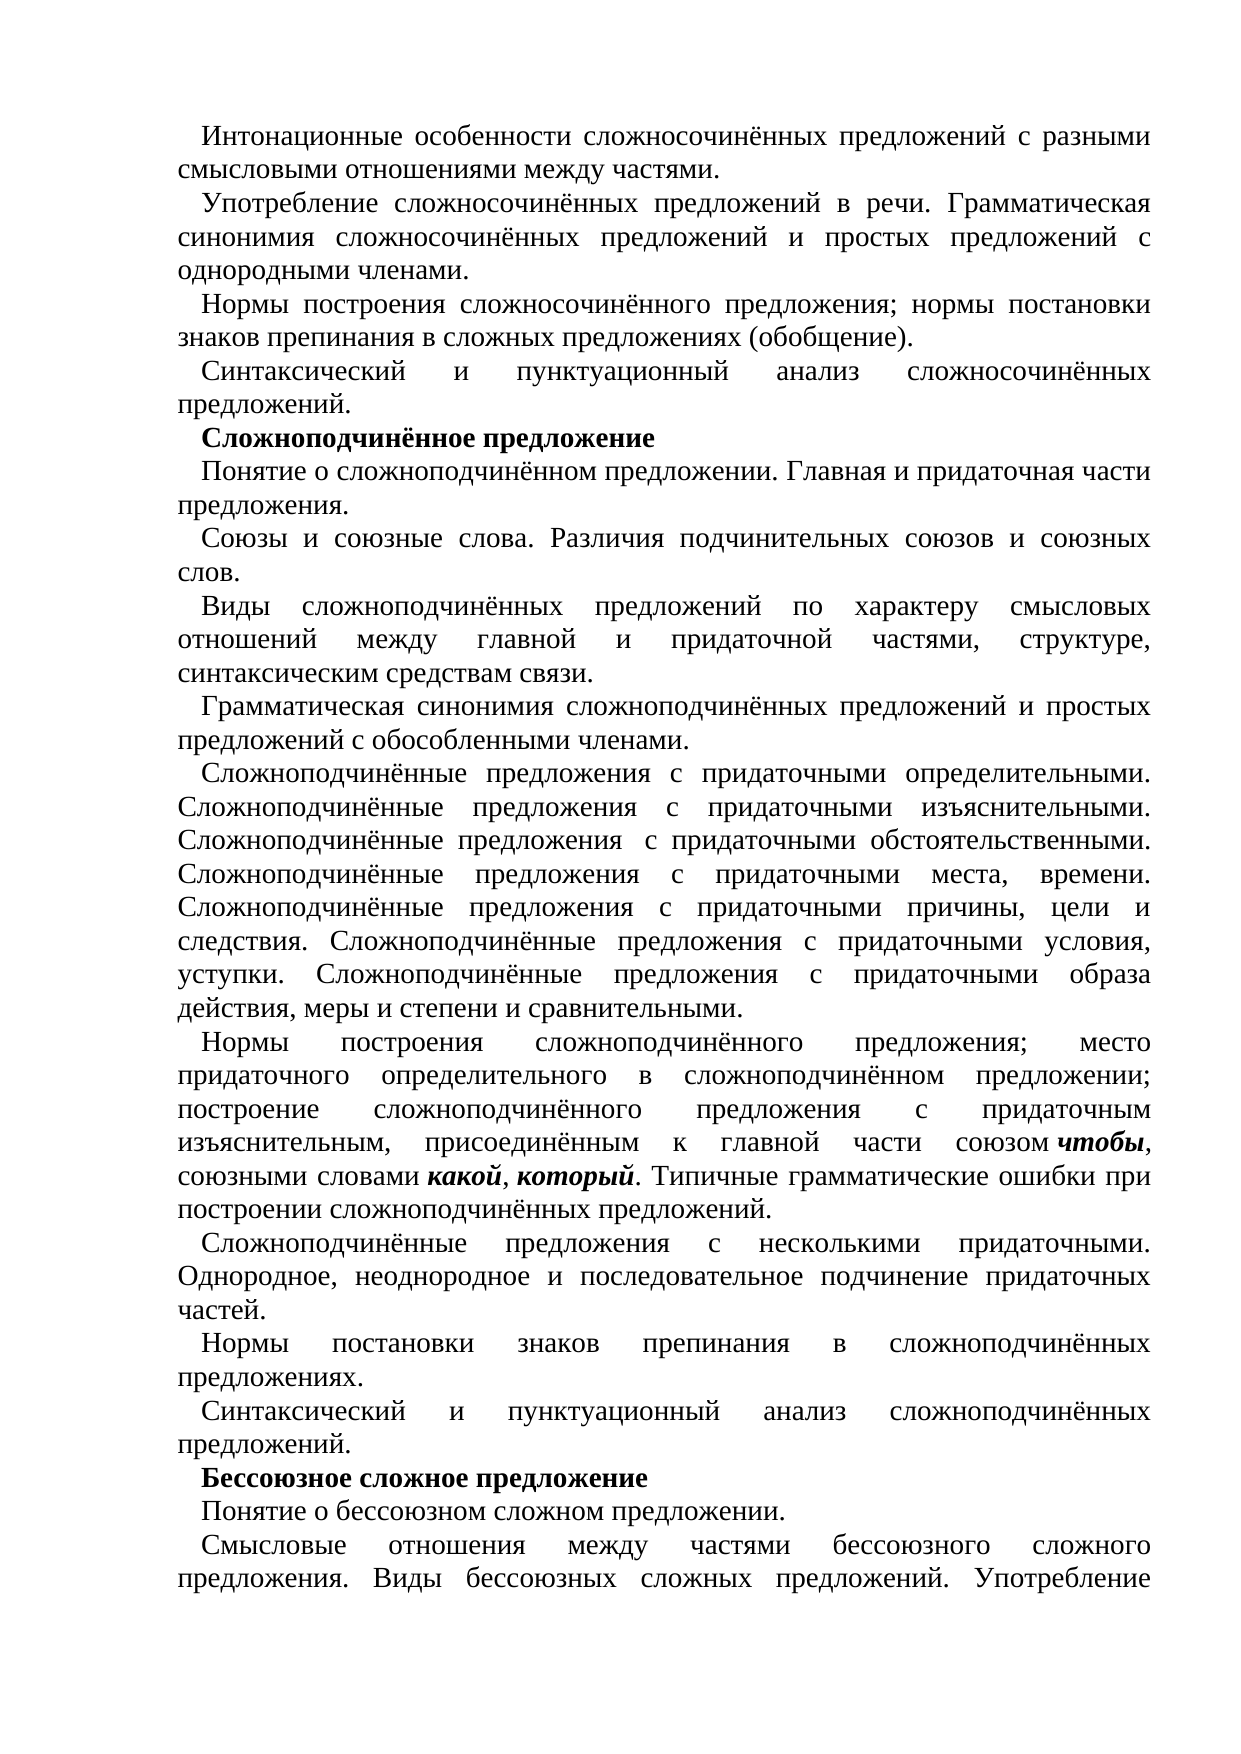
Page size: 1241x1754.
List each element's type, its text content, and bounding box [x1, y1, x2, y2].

text Нормы постановки знаков препинания в сложноподчинённых предложениях. [177, 1326, 1152, 1393]
text Виды сложноподчинённых предложений по характеру смысловых отношений между главной и придаточной частями, структуре, синтаксическим средствам связи. [177, 588, 1152, 688]
text Сложноподчинённые предложения с придаточными определительными. Сложноподчинённые предложения с придаточными изъяснительными. Сложноподчинённые предложения с придаточными обстоятельственными. Сложноподчинённые предложения с придаточными места, времени. Сложноподчинённые предложения с придаточными причины, цели и следствия. Сложноподчинённые предложения с придаточными условия, уступки. Сложноподчинённые предложения с придаточными образа действия, меры и степени и сравнительными. [177, 755, 1152, 1024]
text Интонационные особенности сложносочинённых предложений с разными смысловыми отношениями между частями. [177, 118, 1152, 185]
text Нормы построения сложноподчинённого предложения; место придаточного определительного в сложноподчинённом предложении; построение сложноподчинённого предложения с придаточным изъяснительным, присоединённым к главной части союзом чтобы, союзными словами какой, который. Типичные грамматические ошибки при построении сложноподчинённых предложений. [177, 1024, 1152, 1225]
text Синтаксический и пунктуационный анализ сложносочинённых предложений. [177, 353, 1152, 420]
text Сложноподчинённое предложение [177, 420, 1152, 453]
text Сложноподчинённые предложения с несколькими придаточными. Однородное, неоднородное и последовательное подчинение придаточных частей. [177, 1225, 1152, 1326]
text Грамматическая синонимия сложноподчинённых предложений и простых предложений с обособленными членами. [177, 688, 1152, 755]
text Союзы и союзные слова. Различия подчинительных союзов и союзных слов. [177, 521, 1152, 588]
text Бессоюзное сложное предложение [177, 1460, 1152, 1493]
text Нормы построения сложносочинённого предложения; нормы постановки знаков препинания в сложных предложениях (обобщение). [177, 286, 1152, 353]
text Понятие о сложноподчинённом предложении. Главная и придаточная части предложения. [177, 453, 1152, 521]
text Употребление сложносочинённых предложений в речи. Грамматическая синонимия сложносочинённых предложений и простых предложений с однородными членами. [177, 185, 1152, 286]
text Смысловые отношения между частями бессоюзного сложного предложения. Виды бессоюзных сложных предложений. Употребление [177, 1527, 1152, 1594]
text Понятие о бессоюзном сложном предложении. [177, 1493, 1152, 1527]
text Синтаксический и пунктуационный анализ сложноподчинённых предложений. [177, 1393, 1152, 1460]
